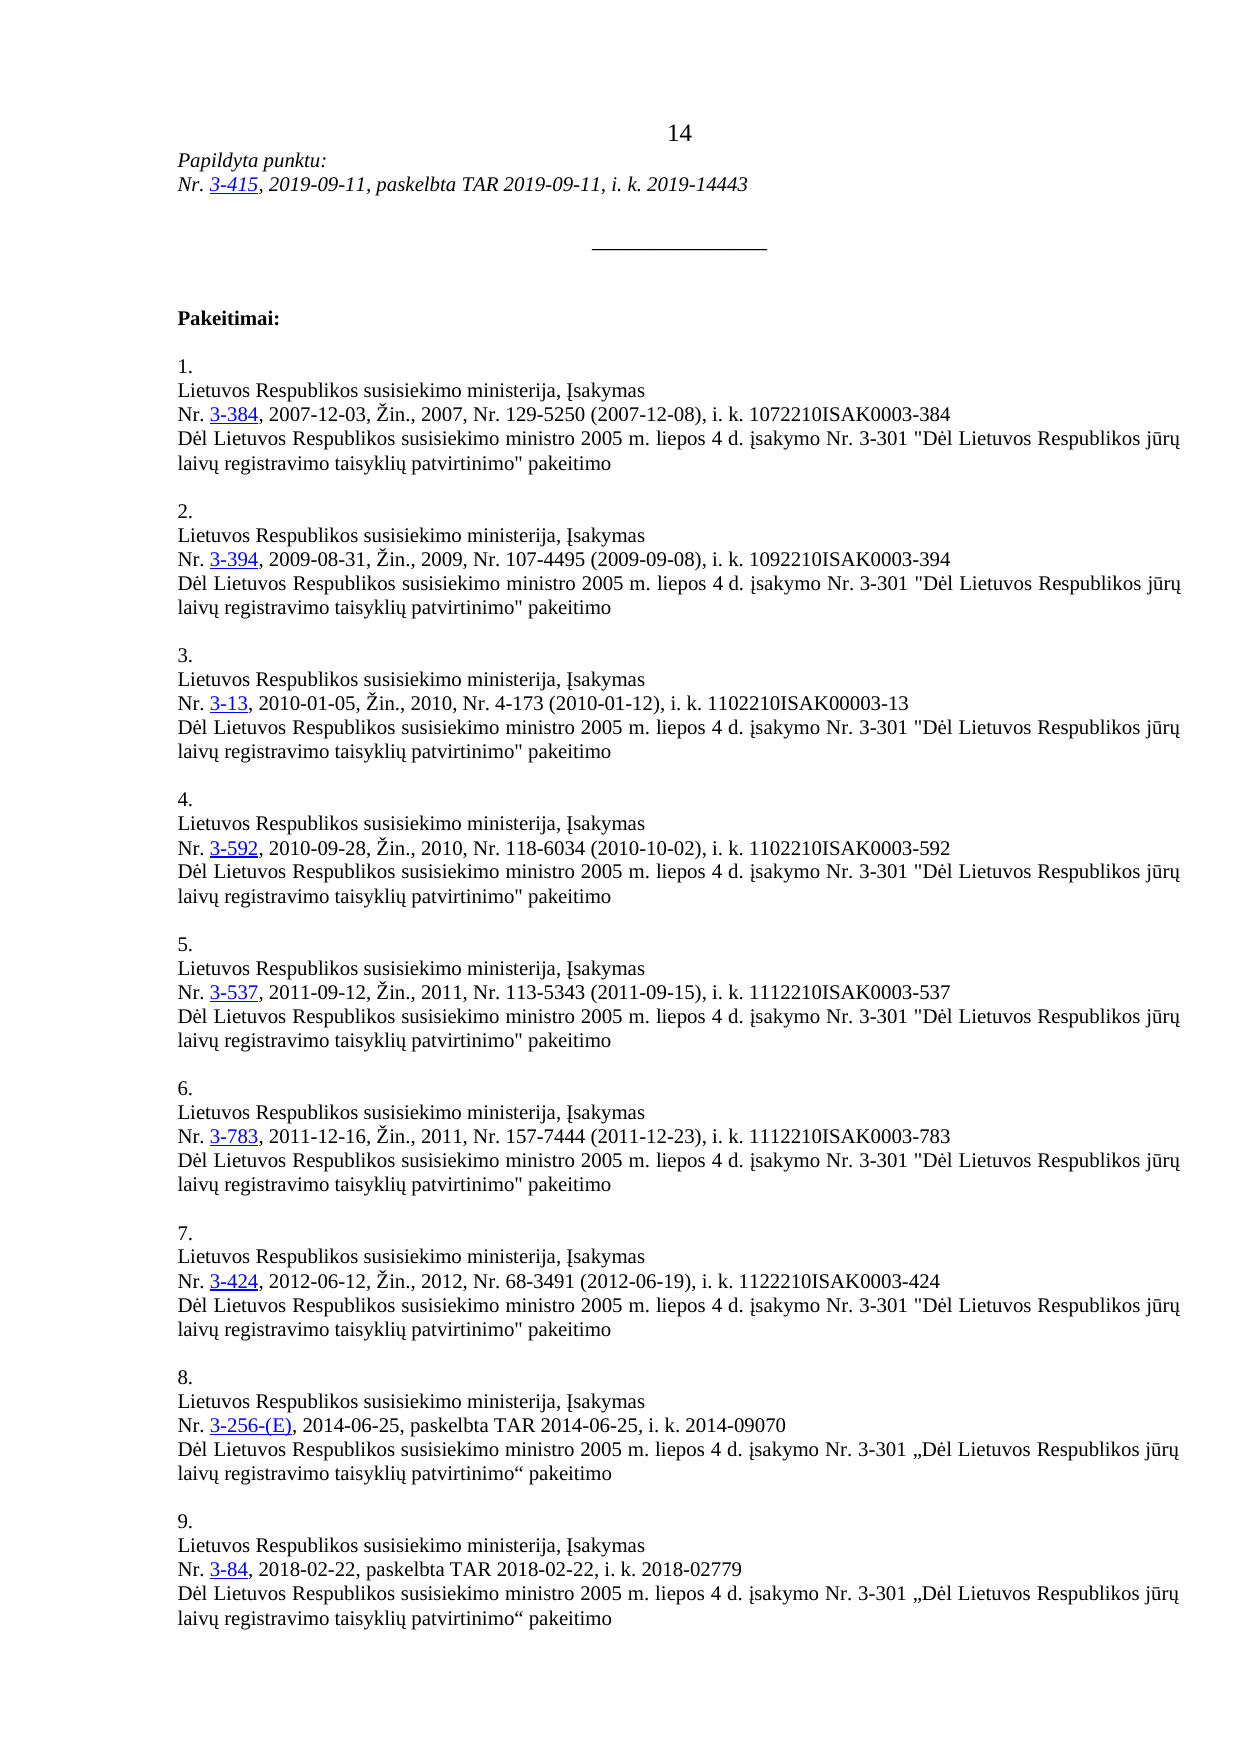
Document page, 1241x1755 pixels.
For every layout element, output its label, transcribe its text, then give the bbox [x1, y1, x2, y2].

text Nr. 3-783, 2011-12-16, Žin., 2011, Nr. 157-7444 (2011-12-23), i. k. 1112210ISAK0003-783 [177, 1124, 1181, 1148]
text Dėl Lietuvos Respublikos susisiekimo ministro 2005 m. liepos 4 d. įsakymo Nr. 3-301 "Dėl Lietuvos Respublikos jūrų laivų registravimo taisyklių patvirtinimo" pakeitimo [177, 571, 1181, 619]
text 8. [177, 1365, 1181, 1389]
text Dėl Lietuvos Respublikos susisiekimo ministro 2005 m. liepos 4 d. įsakymo Nr. 3-301 "Dėl Lietuvos Respublikos jūrų laivų registravimo taisyklių patvirtinimo" pakeitimo [177, 426, 1181, 474]
text Papildyta punktu: [177, 148, 1181, 172]
text 2. [177, 498, 1181, 523]
text Dėl Lietuvos Respublikos susisiekimo ministro 2005 m. liepos 4 d. įsakymo Nr. 3-301 "Dėl Lietuvos Respublikos jūrų laivų registravimo taisyklių patvirtinimo" pakeitimo [177, 1293, 1181, 1341]
text Nr. 3-415, 2019-09-11, paskelbta TAR 2019-09-11, i. k. 2019-14443 [177, 172, 1181, 196]
text Lietuvos Respublikos susisiekimo ministerija, Įsakymas [177, 1389, 1181, 1413]
text Dėl Lietuvos Respublikos susisiekimo ministro 2005 m. liepos 4 d. įsakymo Nr. 3-301 "Dėl Lietuvos Respublikos jūrų laivų registravimo taisyklių patvirtinimo" pakeitimo [177, 715, 1181, 763]
text Dėl Lietuvos Respublikos susisiekimo ministro 2005 m. liepos 4 d. įsakymo Nr. 3-301 „Dėl Lietuvos Respublikos jūrų laivų registravimo taisyklių patvirtinimo“ pakeitimo [177, 1437, 1181, 1485]
text Lietuvos Respublikos susisiekimo ministerija, Įsakymas [177, 523, 1181, 547]
text Lietuvos Respublikos susisiekimo ministerija, Įsakymas [177, 1244, 1181, 1268]
text 6. [177, 1076, 1181, 1100]
text 3. [177, 643, 1181, 667]
text Nr. 3-384, 2007-12-03, Žin., 2007, Nr. 129-5250 (2007-12-08), i. k. 1072210ISAK0003-384 [177, 402, 1181, 426]
text Pakeitimai: [177, 306, 1181, 330]
text 4. [177, 787, 1181, 811]
text 7. [177, 1220, 1181, 1244]
text Lietuvos Respublikos susisiekimo ministerija, Įsakymas [177, 1100, 1181, 1124]
text Lietuvos Respublikos susisiekimo ministerija, Įsakymas [177, 378, 1181, 402]
text Dėl Lietuvos Respublikos susisiekimo ministro 2005 m. liepos 4 d. įsakymo Nr. 3-301 „Dėl Lietuvos Respublikos jūrų laivų registravimo taisyklių patvirtinimo“ pakeitimo [177, 1581, 1181, 1629]
text Nr. 3-84, 2018-02-22, paskelbta TAR 2018-02-22, i. k. 2018-02779 [177, 1557, 1181, 1581]
text Dėl Lietuvos Respublikos susisiekimo ministro 2005 m. liepos 4 d. įsakymo Nr. 3-301 "Dėl Lietuvos Respublikos jūrų laivų registravimo taisyklių patvirtinimo" pakeitimo [177, 859, 1181, 908]
text Nr. 3-394, 2009-08-31, Žin., 2009, Nr. 107-4495 (2009-09-08), i. k. 1092210ISAK0003-394 [177, 547, 1181, 571]
text Nr. 3-537, 2011-09-12, Žin., 2011, Nr. 113-5343 (2011-09-15), i. k. 1112210ISAK0003-537 [177, 980, 1181, 1004]
text Lietuvos Respublikos susisiekimo ministerija, Įsakymas [177, 811, 1181, 835]
text Lietuvos Respublikos susisiekimo ministerija, Įsakymas [177, 667, 1181, 691]
text Nr. 3-13, 2010-01-05, Žin., 2010, Nr. 4-173 (2010-01-12), i. k. 1102210ISAK00003-13 [177, 691, 1181, 715]
text Nr. 3-256-(E), 2014-06-25, paskelbta TAR 2014-06-25, i. k. 2014-09070 [177, 1413, 1181, 1437]
text 9. [177, 1509, 1181, 1533]
text Dėl Lietuvos Respublikos susisiekimo ministro 2005 m. liepos 4 d. įsakymo Nr. 3-301 "Dėl Lietuvos Respublikos jūrų laivų registravimo taisyklių patvirtinimo" pakeitimo [177, 1004, 1181, 1052]
text Lietuvos Respublikos susisiekimo ministerija, Įsakymas [177, 956, 1181, 980]
text Lietuvos Respublikos susisiekimo ministerija, Įsakymas [177, 1533, 1181, 1557]
text 1. [177, 354, 1181, 378]
text Nr. 3-592, 2010-09-28, Žin., 2010, Nr. 118-6034 (2010-10-02), i. k. 1102210ISAK0003-592 [177, 835, 1181, 859]
text Nr. 3-424, 2012-06-12, Žin., 2012, Nr. 68-3491 (2012-06-19), i. k. 1122210ISAK0003-424 [177, 1268, 1181, 1293]
text ______________ [177, 224, 1181, 253]
text 5. [177, 932, 1181, 956]
text Dėl Lietuvos Respublikos susisiekimo ministro 2005 m. liepos 4 d. įsakymo Nr. 3-301 "Dėl Lietuvos Respublikos jūrų laivų registravimo taisyklių patvirtinimo" pakeitimo [177, 1148, 1181, 1196]
